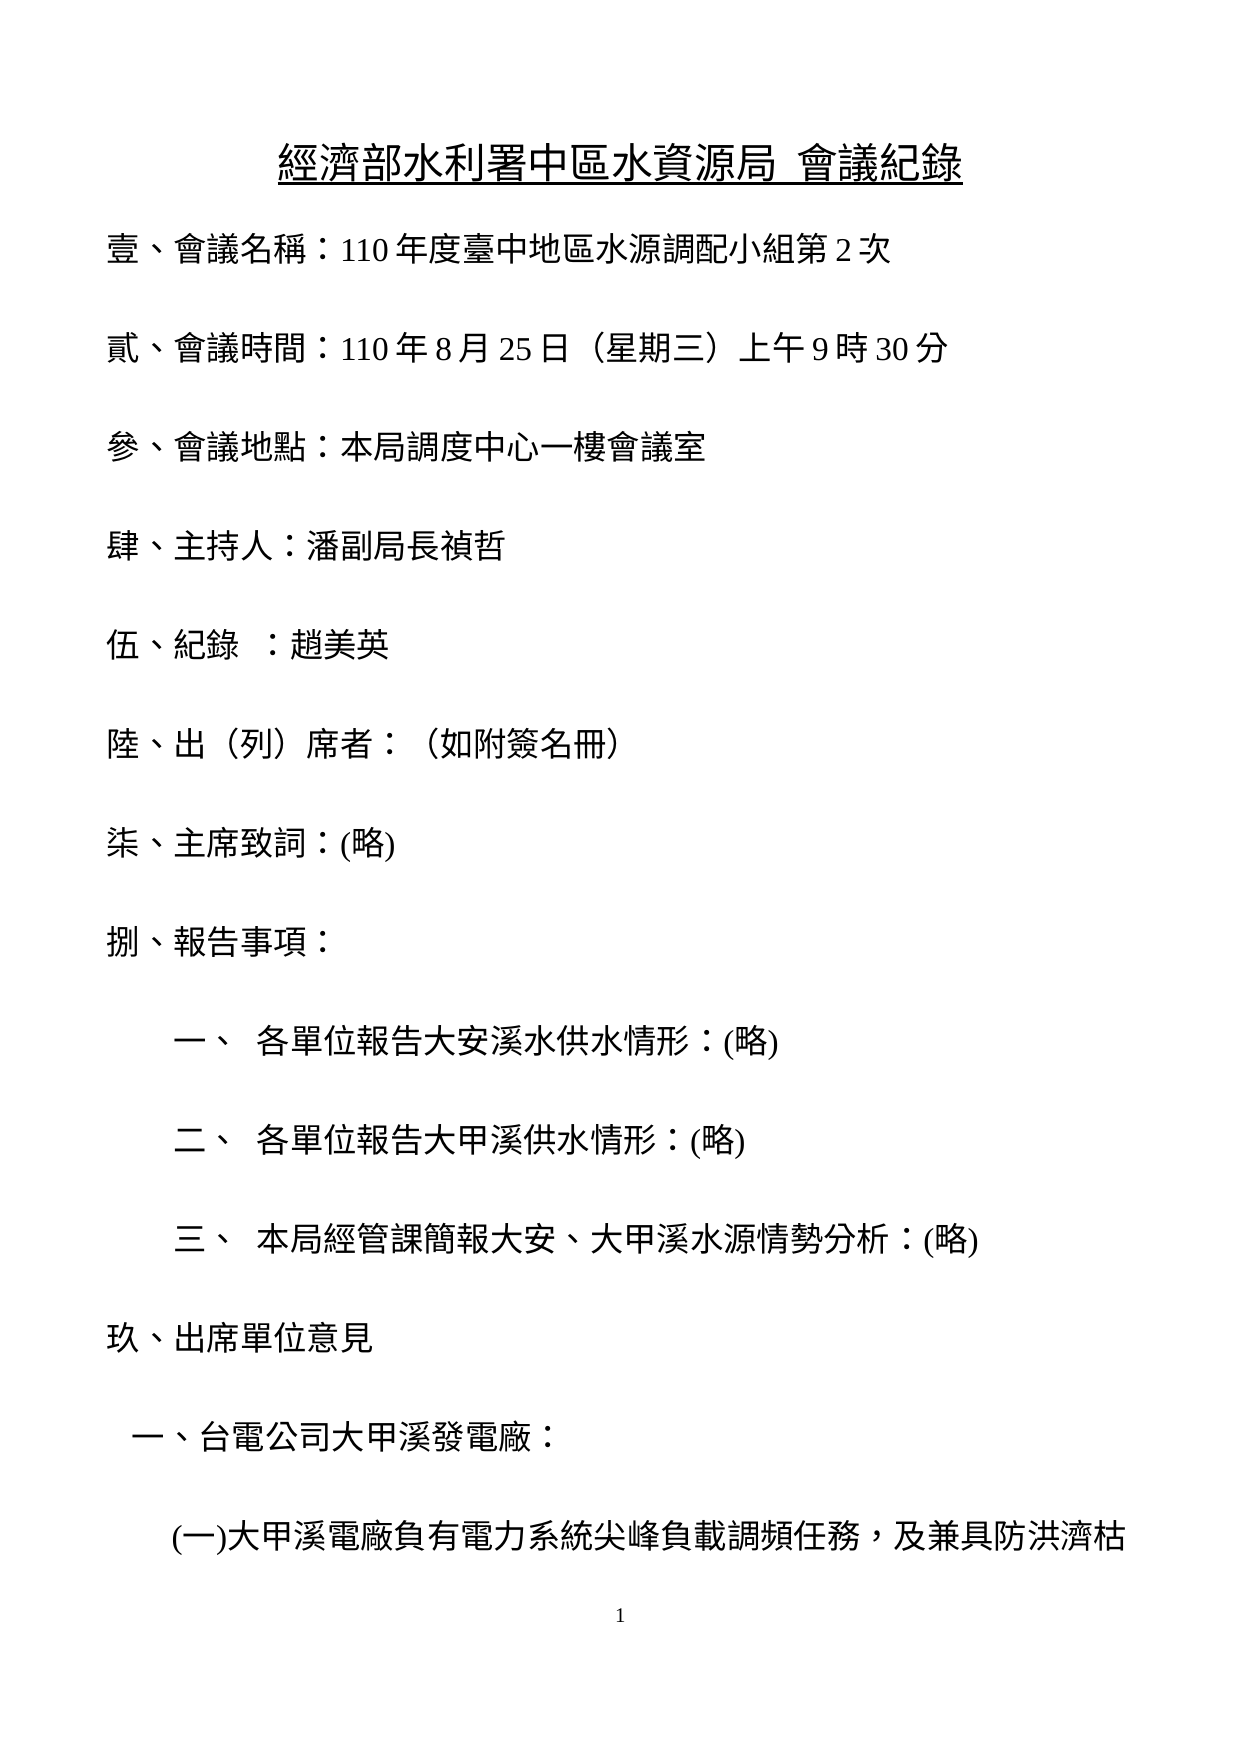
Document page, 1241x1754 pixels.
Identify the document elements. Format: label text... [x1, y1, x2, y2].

text 肆、主持人：潘副局長禎哲 [106, 506, 1134, 581]
text 三、 本局經管課簡報大安、大甲溪水源情勢分析：(略) [106, 1200, 1134, 1275]
text 伍、紀錄 ：趙美英 [106, 605, 1134, 680]
text 壹、會議名稱：110年度臺中地區水源調配小組第2次 [106, 209, 1134, 284]
text 貳、會議時間：110年8月25日（星期三）上午9時30分 [106, 308, 1134, 383]
text 玖、出席單位意見 [106, 1299, 1134, 1374]
text 參、會議地點：本局調度中心一樓會議室 [106, 407, 1134, 482]
text 捌、報告事項： [106, 902, 1134, 977]
text 一、 各單位報告大安溪水供水情形：(略) [106, 1002, 1134, 1077]
text 一、台電公司大甲溪發電廠： [106, 1398, 1134, 1473]
text 陸、出（列）席者：（如附簽名冊） [106, 704, 1134, 779]
text 經濟部水利署中區水資源局 會議紀錄 [106, 130, 1134, 190]
text 二、 各單位報告大甲溪供水情形：(略) [106, 1101, 1134, 1176]
text 柒、主席致詞：(略) [106, 803, 1134, 878]
text (一)大甲溪電廠負有電力系統尖峰負載調頻任務，及兼具防洪濟枯 [171, 1497, 1134, 1572]
